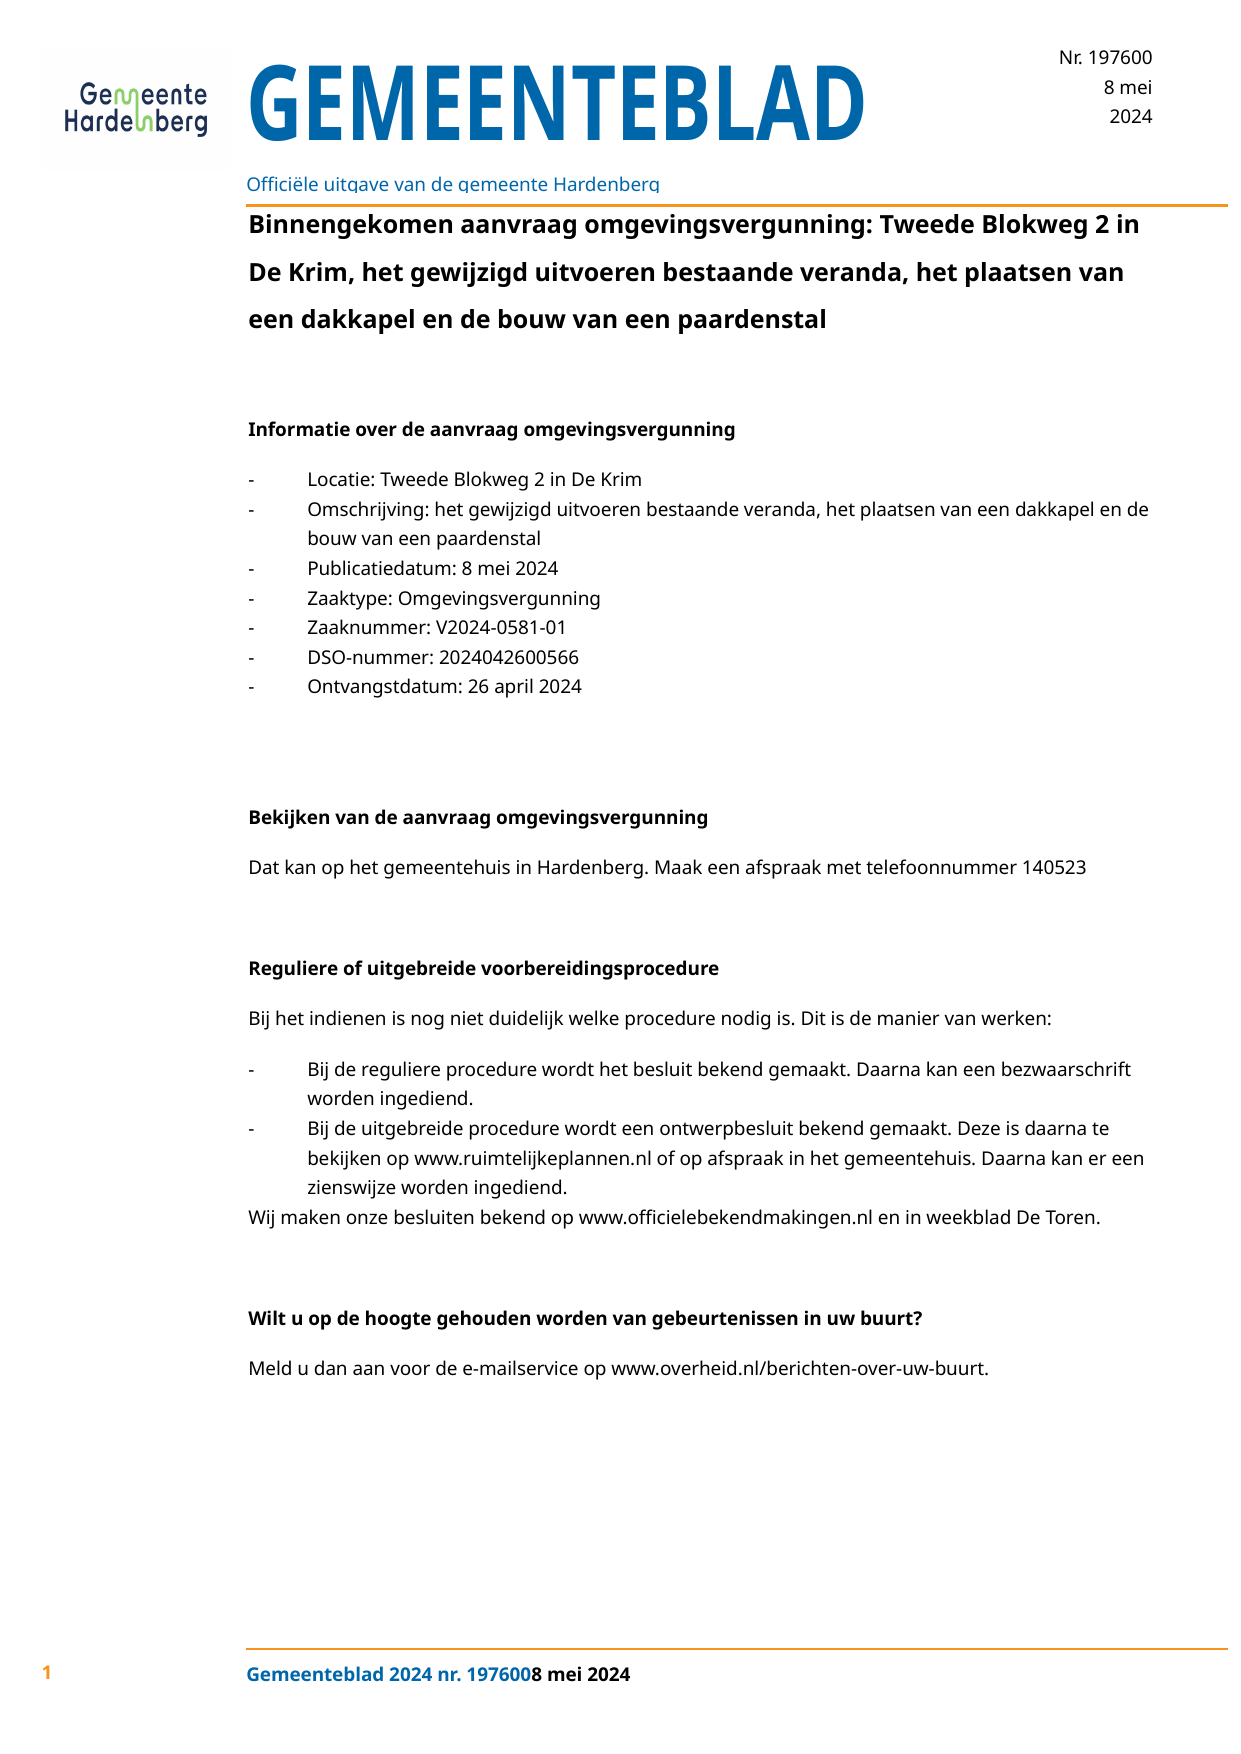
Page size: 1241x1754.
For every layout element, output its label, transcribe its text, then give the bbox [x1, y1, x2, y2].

list Omschrijving: het gewijzigd uitvoeren bestaande veranda, het plaatsen van een dakkapel en de bouw van een paardenstal [248, 496, 1152, 551]
text Binnengekomen aanvraag omgevingsvergunning: Tweede Blokweg 2 in De Krim, het gewijzigd uitvoeren bestaande veranda, het plaatsen van een dakkapel en de bouw van een paardenstal [248, 207, 1152, 336]
list Locatie: Tweede Blokweg 2 in De Krim [248, 466, 1152, 492]
text Meld u dan aan voor de e-mailservice op www.overheid.nl/berichten-over-uw-buurt. [248, 1355, 1152, 1381]
text Bekijken van de aanvraag omgevingsvergunning [248, 804, 1152, 829]
text Wij maken onze besluiten bekend op www.officielebekendmakingen.nl en in weekblad De Toren. [248, 1204, 1152, 1229]
text Reguliere of uitgebreide voorbereidingsprocedure [248, 955, 1152, 981]
list DSO-nummer: 2024042600566 [248, 644, 1152, 669]
text Wilt u op de hoogte gehouden worden van gebeurtenissen in uw buurt? [248, 1305, 1152, 1330]
list Bij de reguliere procedure wordt het besluit bekend gemaakt. Daarna kan een bezwaarschrift worden ingediend. [248, 1056, 1152, 1111]
list Publicatiedatum: 8 mei 2024 [248, 555, 1152, 581]
picture [41, 47, 231, 172]
list Bij de uitgebreide procedure wordt een ontwerpbesluit bekend gemaakt. Deze is daarna te bekijken op www.ruimtelijkeplannen.nl of op afspraak in het gemeentehuis. Daarna kan er een zienswijze worden ingediend. [248, 1115, 1152, 1200]
list Zaaknummer: V2024-0581-01 [248, 614, 1152, 640]
list Ontvangstdatum: 26 april 2024 [248, 673, 1152, 699]
text Bij het indienen is nog niet duidelijk welke procedure nodig is. Dit is de manier van werken: [248, 1006, 1152, 1031]
text Dat kan op het gemeentehuis in Hardenberg. Maak een afspraak met telefoonnummer 140523 [248, 854, 1152, 880]
text Informatie over de aanvraag omgevingsvergunning [248, 416, 1152, 442]
list Zaaktype: Omgevingsvergunning [248, 585, 1152, 610]
